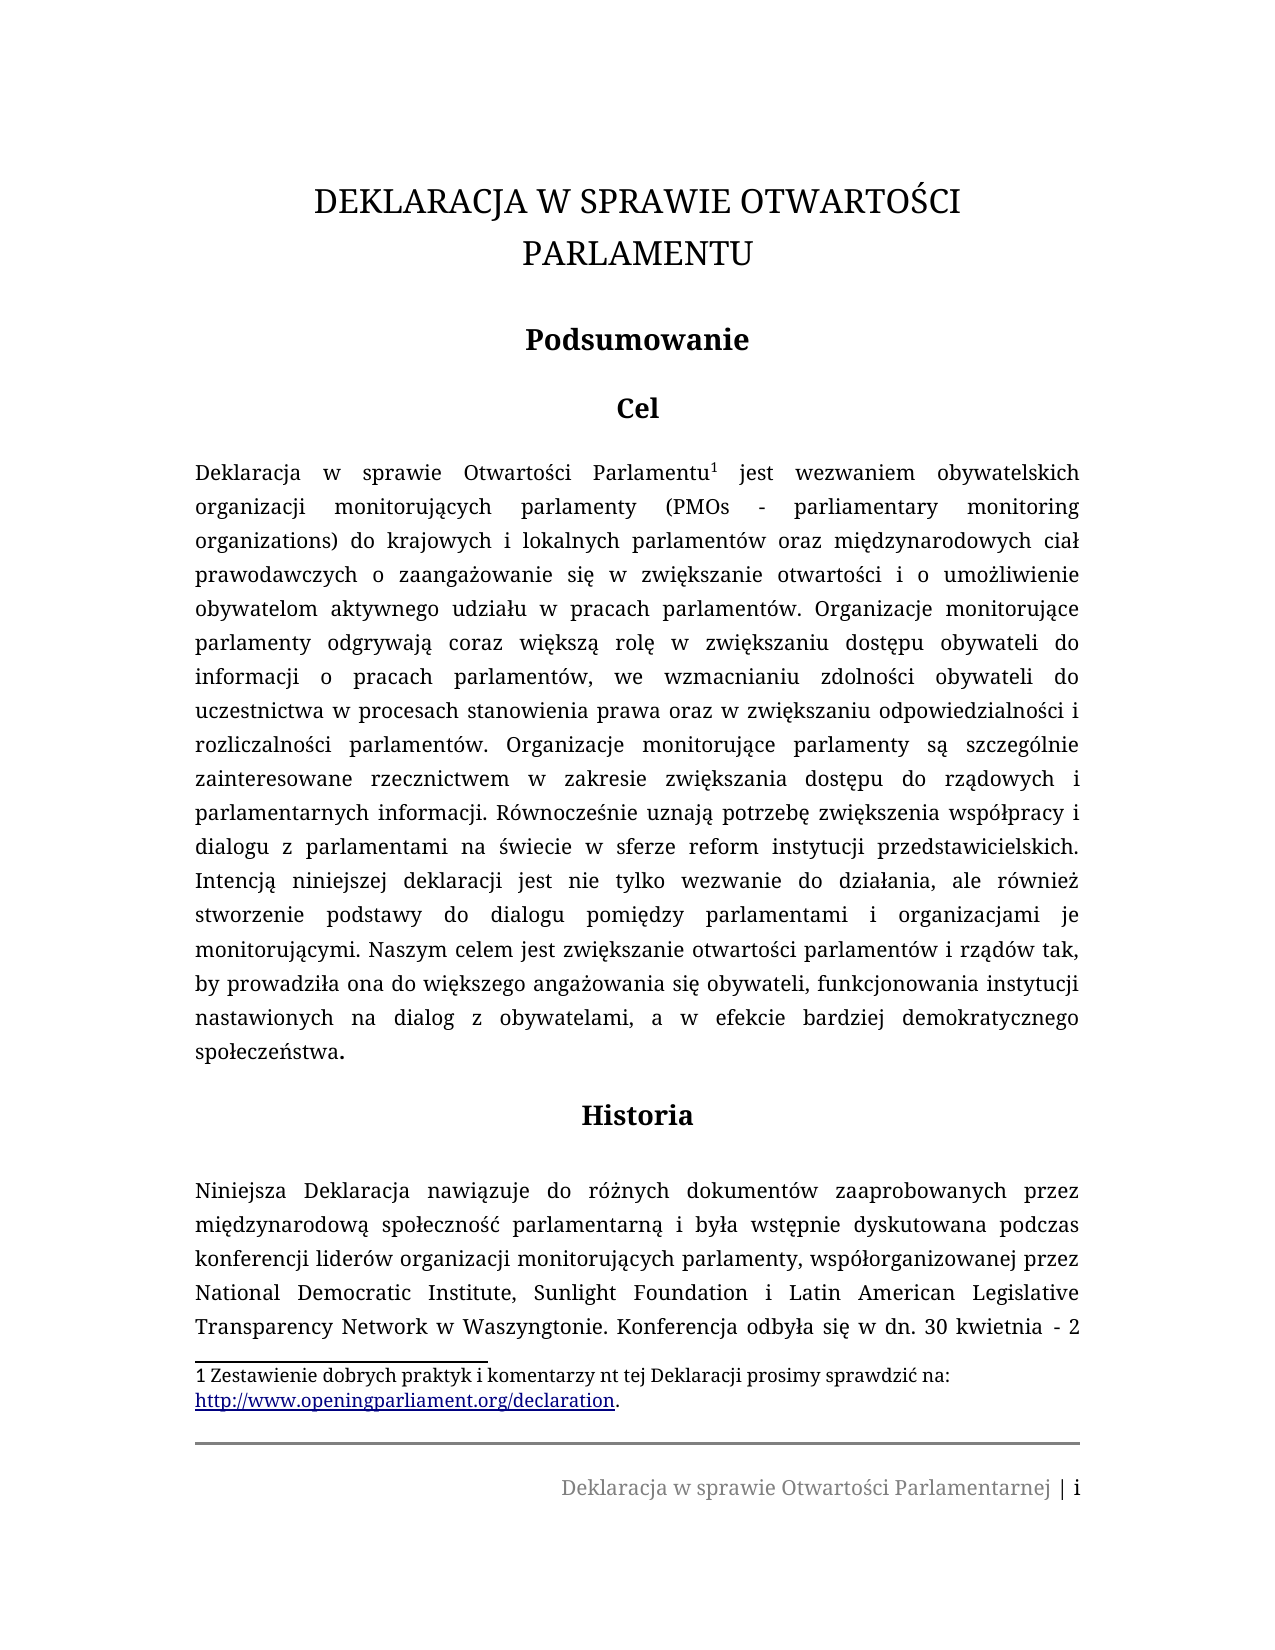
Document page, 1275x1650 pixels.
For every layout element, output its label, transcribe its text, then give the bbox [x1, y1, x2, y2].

text Cel [195, 390, 1080, 427]
text Deklaracja w sprawie Otwartości Parlamentu jest wezwaniem obywatelskich organizacji monitorujących parlamenty (PMOs - parliamentary monitoring organizations) do krajowych i lokalnych parlamentów oraz międzynarodowych ciał prawodawczych o zaangażowanie się w zwiększanie otwartości i o umożliwienie obywatelom aktywnego udziału w pracach parlamentów. Organizacje monitorujące parlamenty odgrywają coraz większą rolę w zwiększaniu dostępu obywateli do informacji o pracach parlamentów, we wzmacnianiu zdolności obywateli do uczestnictwa w procesach stanowienia prawa oraz w zwiększaniu odpowiedzialności i rozliczalności parlamentów. Organizacje monitorujące parlamenty są szczególnie zainteresowane rzecznictwem w zakresie zwiększania dostępu do rządowych i parlamentarnych informacji. Równocześnie uznają potrzebę zwiększenia współpracy i dialogu z parlamentami na świecie w sferze reform instytucji przedstawicielskich. Intencją niniejszej deklaracji jest nie tylko wezwanie do działania, ale również stworzenie podstawy do dialogu pomiędzy parlamentami i organizacjami je monitorującymi. Naszym celem jest zwiększanie otwartości parlamentów i rządów tak, by prowadziła ona do większego angażowania się obywateli, funkcjonowania instytucji nastawionych na dialog z obywatelami, a w efekcie bardziej demokratycznego społeczeństwa. [195, 458, 1080, 1065]
text Historia [195, 1096, 1080, 1133]
text DEKLARACJA W SPRAWIE OTWARTOŚCI PARLAMENTU [195, 177, 1080, 275]
text Niniejsza Deklaracja nawiązuje do różnych dokumentów zaaprobowanych przez międzynarodową społeczność parlamentarną i była wstępnie dyskutowana podczas konferencji liderów organizacji monitorujących parlamenty, współorganizowanej przez National Democratic Institute, Sunlight Foundation i Latin American Legislative Transparency Network w Waszyngtonie. Konferencja odbyła się w dn. 30 kwietnia ­­- 2 [195, 1176, 1080, 1341]
text Podsumowanie [195, 319, 1080, 359]
text Zestawienie dobrych praktyk i komentarzy nt tej Deklaracji prosimy sprawdzić na: http://www.openingparliament.org/declaration. [195, 1362, 1080, 1413]
